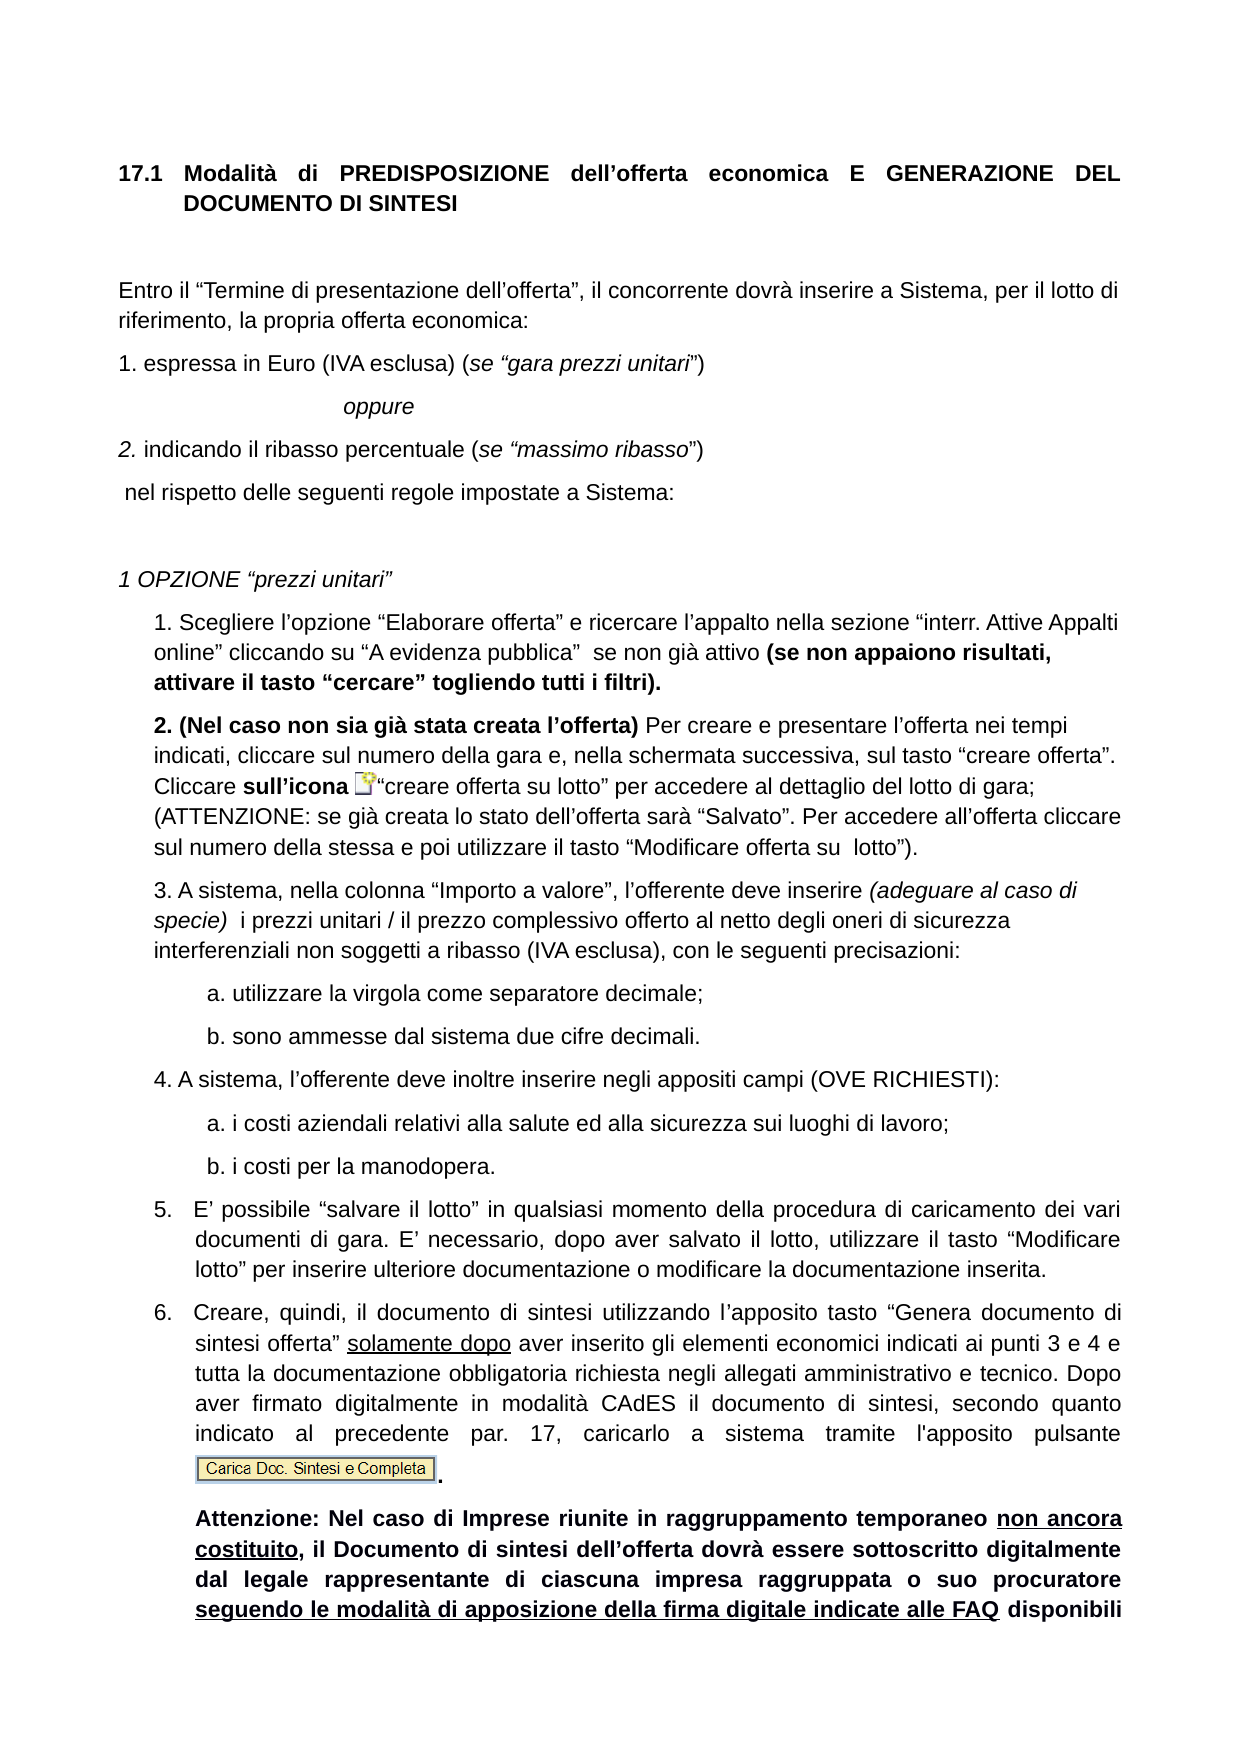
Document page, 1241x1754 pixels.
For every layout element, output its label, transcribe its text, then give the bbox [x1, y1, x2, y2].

list 1. Scegliere l’opzione “Elaborare offerta” e ricercare l’appalto nella sezione “interr. Attive Appalti online” cliccando su “A evidenza pubblica” se non già attivo (se non appaiono risultati, attivare il tasto “cercare” togliendo tutti i filtri). [118, 609, 1122, 695]
list E’ possibile “salvare il lotto” in qualsiasi momento della procedura di caricamento dei vari documenti di gara. E’ necessario, dopo aver salvato il lotto, utilizzare il tasto “Modificare lotto” per inserire ulteriore documentazione o modificare la documentazione inserita. [153, 1196, 1122, 1283]
text 1 OPZIONE “prezzi unitari” [118, 566, 1122, 592]
list 4. A sistema, l’offerente deve inoltre inserire negli appositi campi (OVE RICHIESTI): [118, 1066, 1122, 1093]
text nel rispetto delle seguenti regole impostate a Sistema: [124, 479, 1122, 506]
list 2. (Nel caso non sia già stata creata l’offerta) Per creare e presentare l’offerta nei tempi indicati, cliccare sul numero della gara e, nella schermata successiva, sul tasto “creare offerta”. Cliccare sull’icona “creare offerta su lotto” per accedere al dettaglio del lotto di gara; (ATTENZIONE: se già creata lo stato dell’offerta sarà “Salvato”. Per accedere all’offerta cliccare sul numero della stessa e poi utilizzare il tasto “Modificare offerta su lotto”). [118, 712, 1122, 860]
list 3. A sistema, nella colonna “Importo a valore”, l’offerente deve inserire (adeguare al caso di specie) i prezzi unitari / il prezzo complessivo offerto al netto degli oneri di sicurezza interferenziali non soggetti a ribasso (IVA esclusa), con le seguenti precisazioni: [118, 877, 1122, 963]
text oppure [343, 393, 1122, 419]
list b. sono ammesse dal sistema due cifre decimali. [142, 1023, 1122, 1050]
text 1. espressa in Euro (IVA esclusa) (se “gara prezzi unitari”) [118, 350, 1122, 376]
list a. i costi aziendali relativi alla salute ed alla sicurezza sui luoghi di lavoro; [171, 1109, 1122, 1136]
text 2. indicando il ribasso percentuale (se “massimo ribasso”) [118, 436, 1122, 462]
subtitle 17.1 Modalità di PREDISPOSIZIONE dell’offerta economica E GENERAZIONE DEL DOCUMENTO DI SINTESI [118, 160, 1122, 217]
text Entro il “Termine di presentazione dell’offerta”, il concorrente dovrà inserire a Sistema, per il lotto di riferimento, la propria offerta economica: [118, 277, 1122, 333]
list Creare, quindi, il documento di sintesi utilizzando l’apposito tasto “Genera documento di sintesi offerta” solamente dopo aver inserito gli elementi economici indicati ai punti 3 e 4 e tutta la documentazione obbligatoria richiesta negli allegati amministrativo e tecnico. Dopo aver firmato digitalmente in modalità CAdES il documento di sintesi, secondo quanto indicato al precedente par. 17, caricarlo a sistema tramite l'apposito pulsante . [153, 1299, 1122, 1489]
list Attenzione: Nel caso di Imprese riunite in raggruppamento temporaneo non ancora costituito, il Documento di sintesi dell’offerta dovrà essere sottoscritto digitalmente dal legale rappresentante di ciascuna impresa raggruppata o suo procuratore seguendo le modalità di apposizione della firma digitale indicate alle FAQ disponibili [153, 1505, 1122, 1622]
picture [355, 772, 377, 795]
list a. utilizzare la virgola come separatore decimale; [142, 980, 1122, 1007]
picture [194, 1450, 438, 1484]
list b. i costi per la manodopera. [171, 1153, 1122, 1179]
